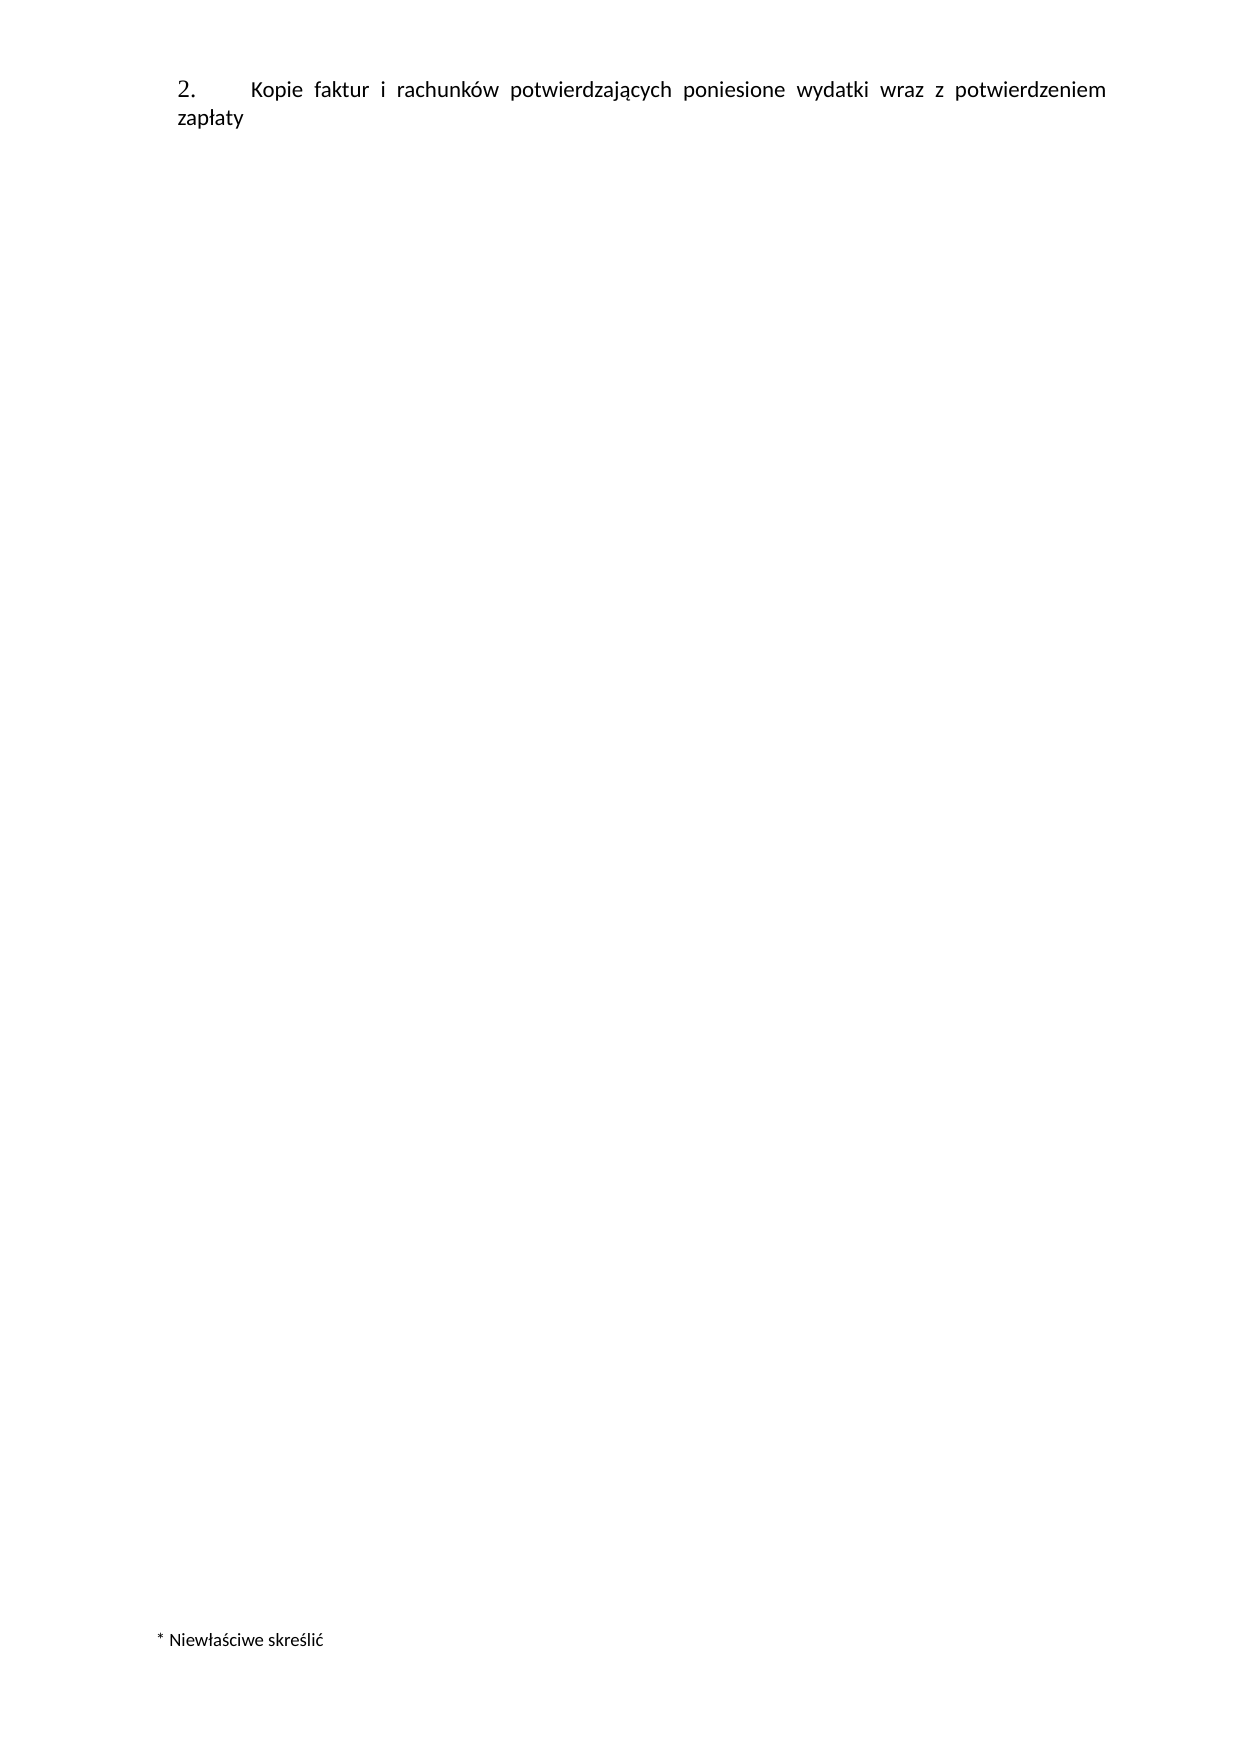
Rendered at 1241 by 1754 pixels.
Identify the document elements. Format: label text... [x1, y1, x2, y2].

list Kopie faktur i rachunków potwierdzających poniesione wydatki wraz z potwierdzeniem zapłaty [177, 74, 1107, 131]
